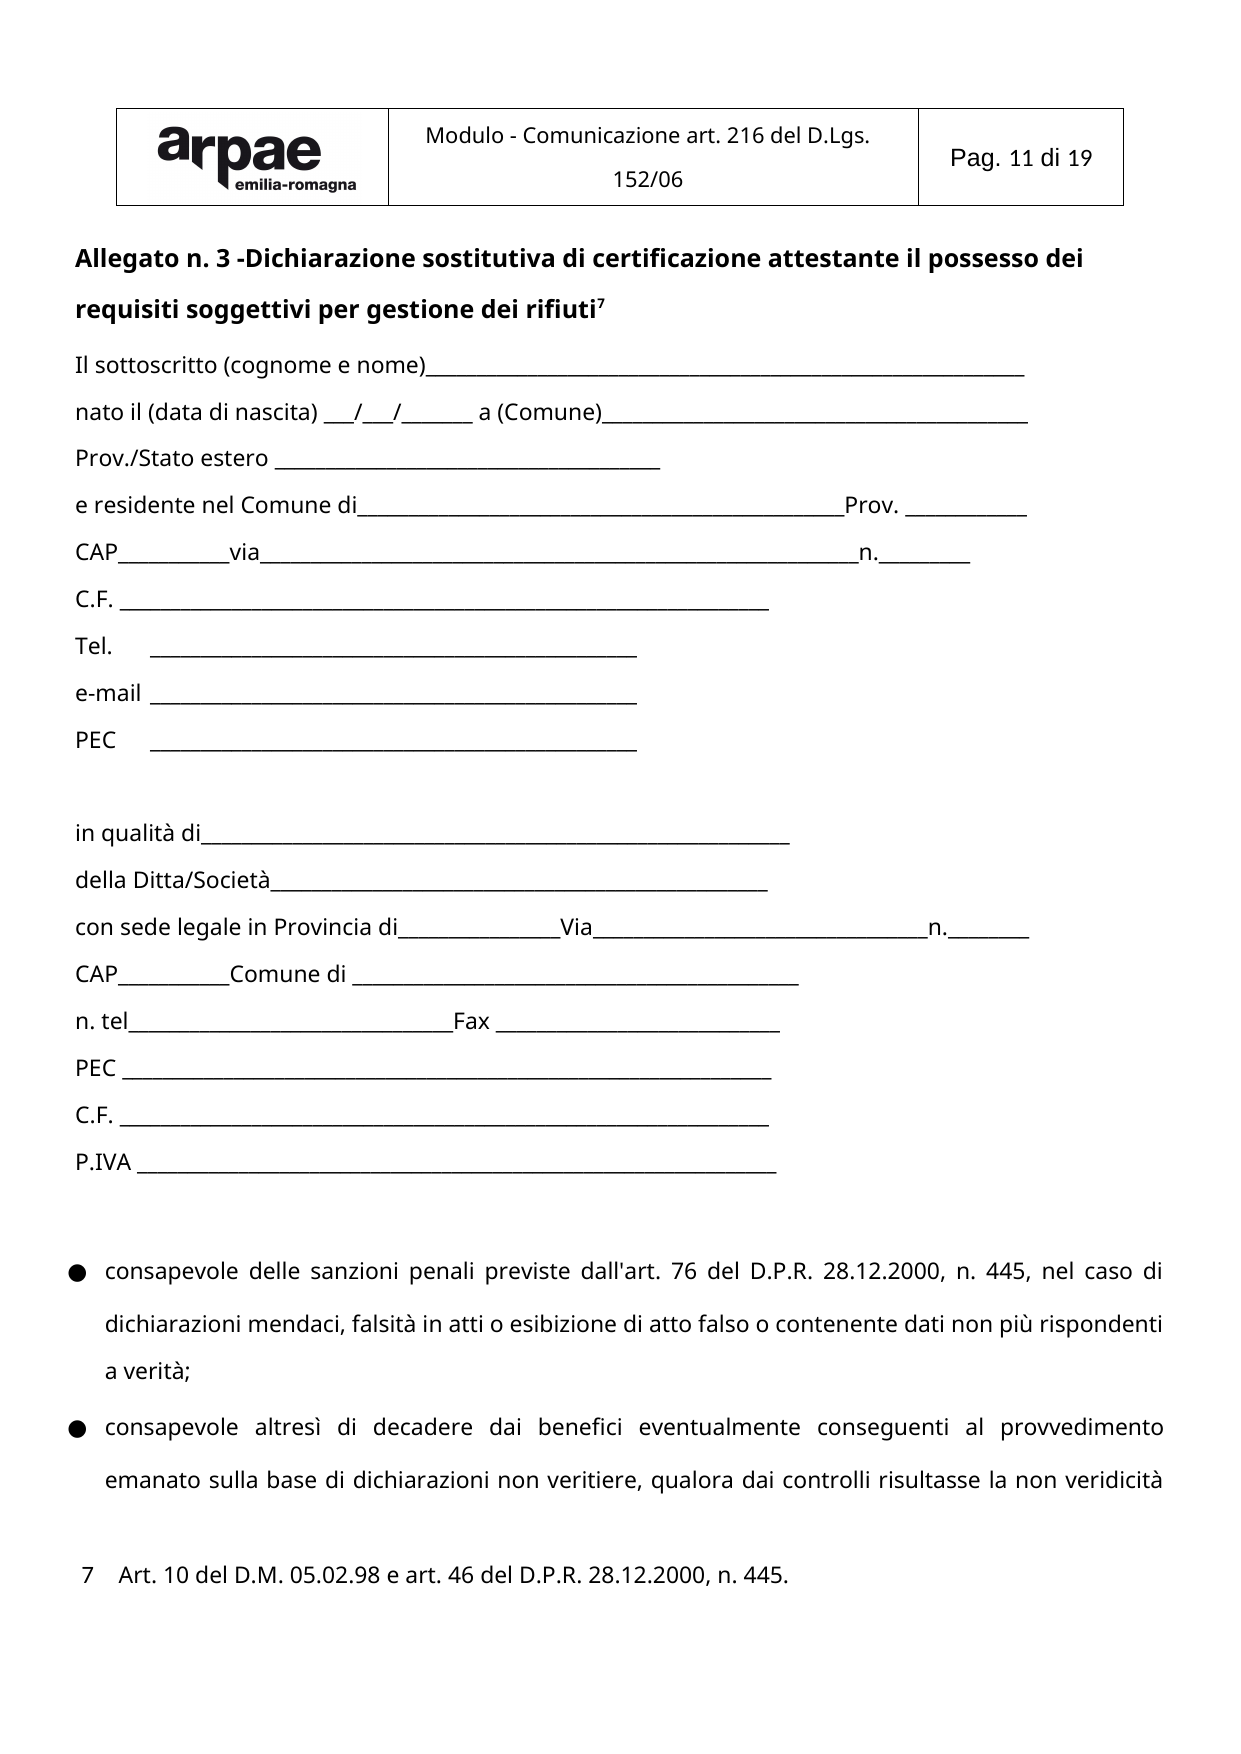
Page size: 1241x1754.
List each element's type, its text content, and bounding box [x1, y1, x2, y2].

text Art. 10 del D.M. 05.02.98 e art. 46 del D.P.R. 28.12.2000, n. 445. [81, 1559, 1159, 1591]
text C.F. ________________________________________________________________ [75, 1099, 1153, 1130]
list consapevole delle sanzioni penali previste dall'art. 76 del D.P.R. 28.12.2000, n. 445, nel caso di dichiarazioni mendaci, falsità in atti o esibizione di atto falso o contenente dati non più rispondenti a verità; [67, 1245, 1165, 1386]
text n. tel________________________________Fax ____________________________ [75, 1005, 1153, 1036]
text Il sottoscritto (cognome e nome)___________________________________________________________ [75, 349, 1153, 380]
text nato il (data di nascita) ___/___/_______ a (Comune)__________________________________________ [75, 396, 1153, 427]
text e-mail ________________________________________________ [75, 677, 1153, 708]
text Tel. ________________________________________________ [75, 630, 1153, 661]
text e residente nel Comune di________________________________________________Prov. ____________ [75, 489, 1153, 521]
text in qualità di__________________________________________________________ [75, 817, 1153, 849]
text PEC ________________________________________________ [75, 724, 1153, 755]
text con sede legale in Provincia di________________Via_________________________________n.________ [75, 911, 1153, 942]
text Prov./Stato estero ______________________________________ [75, 442, 1153, 474]
text della Ditta/Società_________________________________________________ [75, 864, 1153, 896]
text CAP___________Comune di ____________________________________________ [75, 958, 1153, 989]
text P.IVA _______________________________________________________________ [75, 1146, 1153, 1177]
text C.F. ________________________________________________________________ [75, 583, 1153, 614]
text PEC ________________________________________________________________ [75, 1052, 1153, 1083]
text CAP___________via___________________________________________________________n._________ [75, 536, 1153, 567]
list consapevole altresì di decadere dai benefici eventualmente conseguenti al provvedimento emanato sulla base di dichiarazioni non veritiere, qualora dai controlli risultasse la non veridicità [67, 1402, 1165, 1495]
text Allegato n. 3 -Dichiarazione sostitutiva di certificazione attestante il possesso dei requisiti soggettivi per gestione dei rifiuti [75, 241, 1159, 326]
picture [147, 112, 363, 205]
